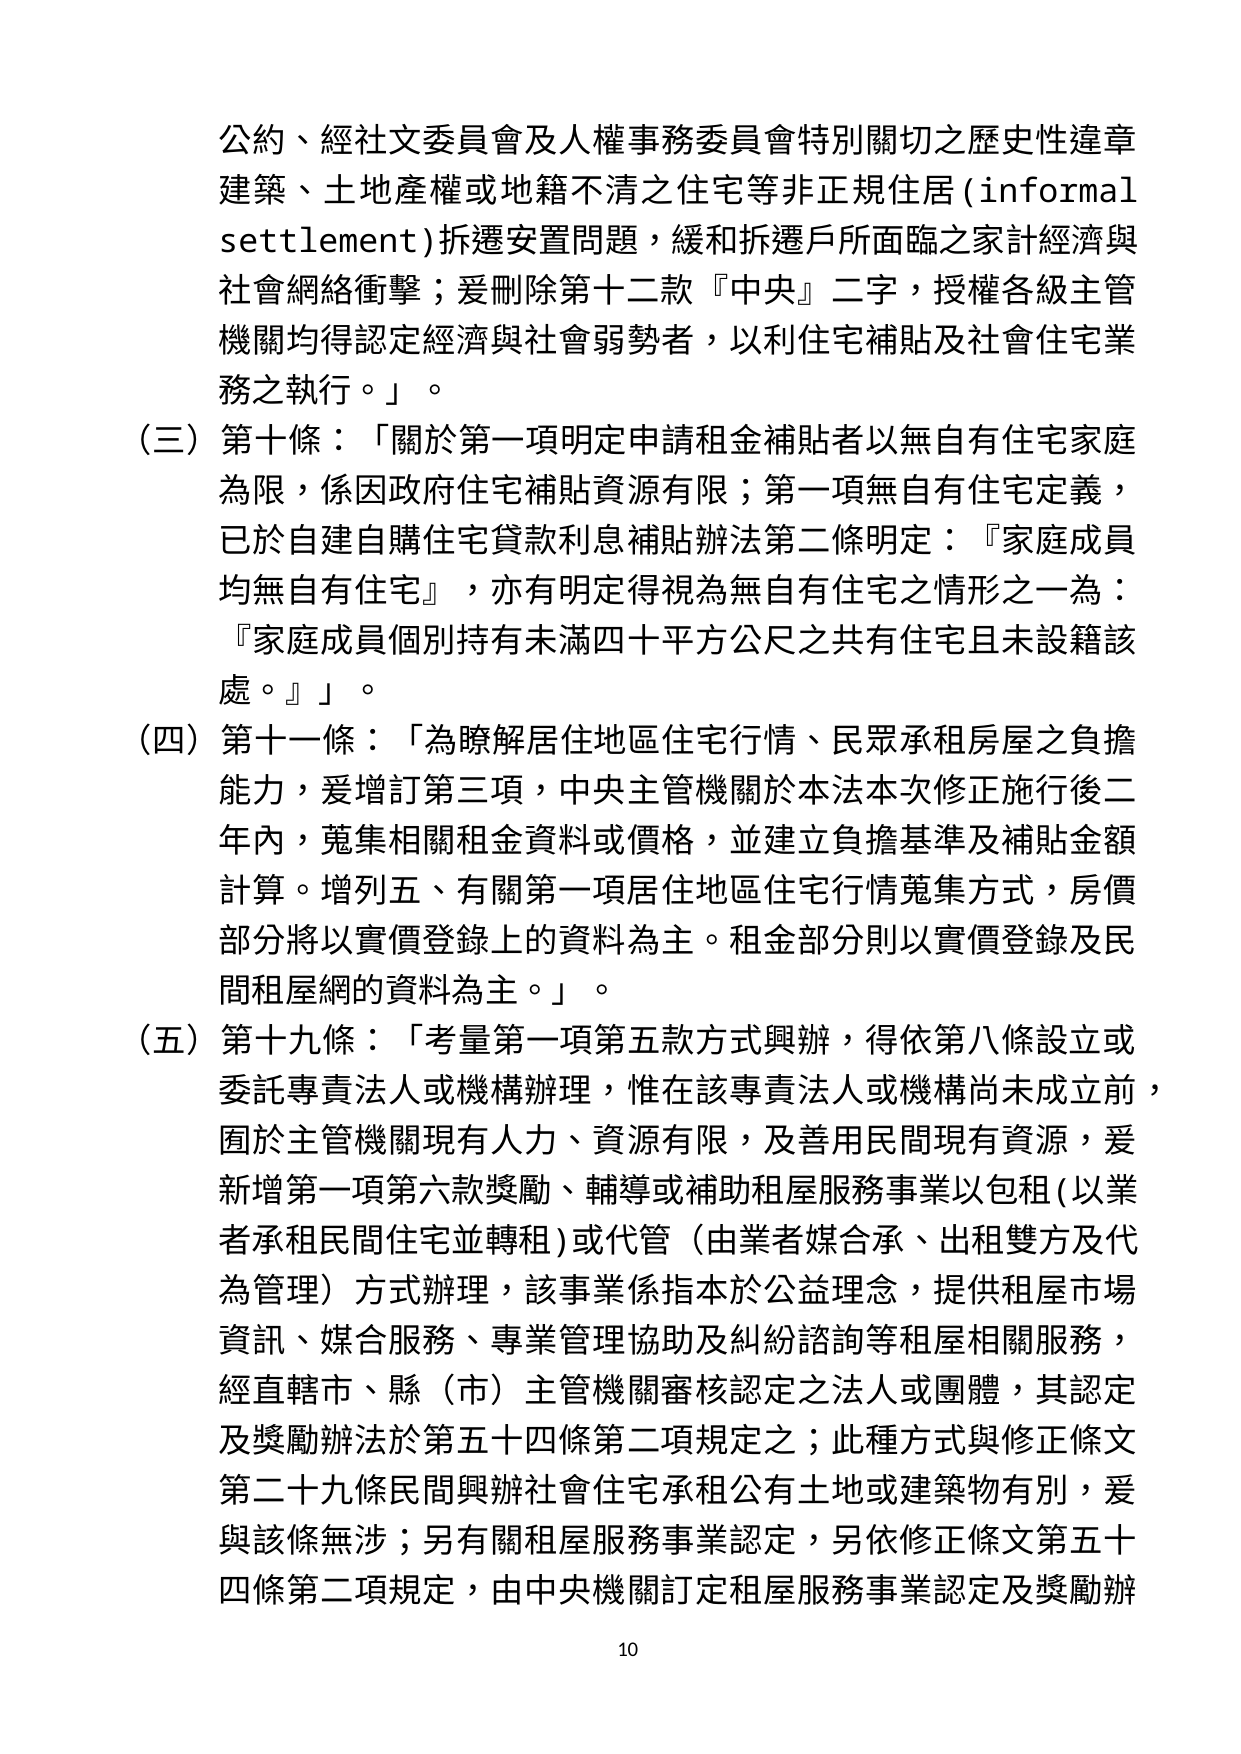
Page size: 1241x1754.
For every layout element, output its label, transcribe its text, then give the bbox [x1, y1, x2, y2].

text （五）第十九條：「考量第一項第五款方式興辦，得依第八條設立或委託專責法人或機構辦理，惟在該專責法人或機構尚未成立前，囿於主管機關現有人力、資源有限，及善用民間現有資源，爰新增第一項第六款獎勵、輔導或補助租屋服務事業以包租(以業者承租民間住宅並轉租)或代管（由業者媒合承、出租雙方及代為管理）方式辦理，該事業係指本於公益理念，提供租屋市場資訊、媒合服務、專業管理協助及糾紛諮詢等租屋相關服務，經直轄市、縣（市）主管機關審核認定之法人或團體，其認定及獎勵辦法於第五十四條第二項規定之；此種方式與修正條文第二十九條民間興辦社會住宅承租公有土地或建築物有別，爰與該條無涉；另有關租屋服務事業認定，另依修正條文第五十四條第二項規定，由中央機關訂定租屋服務事業認定及獎勵辦法。」。 [118, 1012, 1138, 1612]
text 公約、經社文委員會及人權事務委員會特別關切之歷史性違章建築、土地產權或地籍不清之住宅等非正規住居(informal settlement)拆遷安置問題，緩和拆遷戶所面臨之家計經濟與社會網絡衝擊；爰刪除第十二款『中央』二字，授權各級主管機關均得認定經濟與社會弱勢者，以利住宅補貼及社會住宅業務之執行。」。 [118, 112, 1138, 412]
text （四）第十一條：「為瞭解居住地區住宅行情、民眾承租房屋之負擔能力，爰增訂第三項，中央主管機關於本法本次修正施行後二年內，蒐集相關租金資料或價格，並建立負擔基準及補貼金額計算。增列五、有關第一項居住地區住宅行情蒐集方式，房價部分將以實價登錄上的資料為主。租金部分則以實價登錄及民間租屋網的資料為主。」。 [118, 712, 1138, 1012]
text （三）第十條：「關於第一項明定申請租金補貼者以無自有住宅家庭為限，係因政府住宅補貼資源有限；第一項無自有住宅定義，已於自建自購住宅貸款利息補貼辦法第二條明定：『家庭成員均無自有住宅』，亦有明定得視為無自有住宅之情形之一為：『家庭成員個別持有未滿四十平方公尺之共有住宅且未設籍該處。』」。 [118, 412, 1138, 712]
